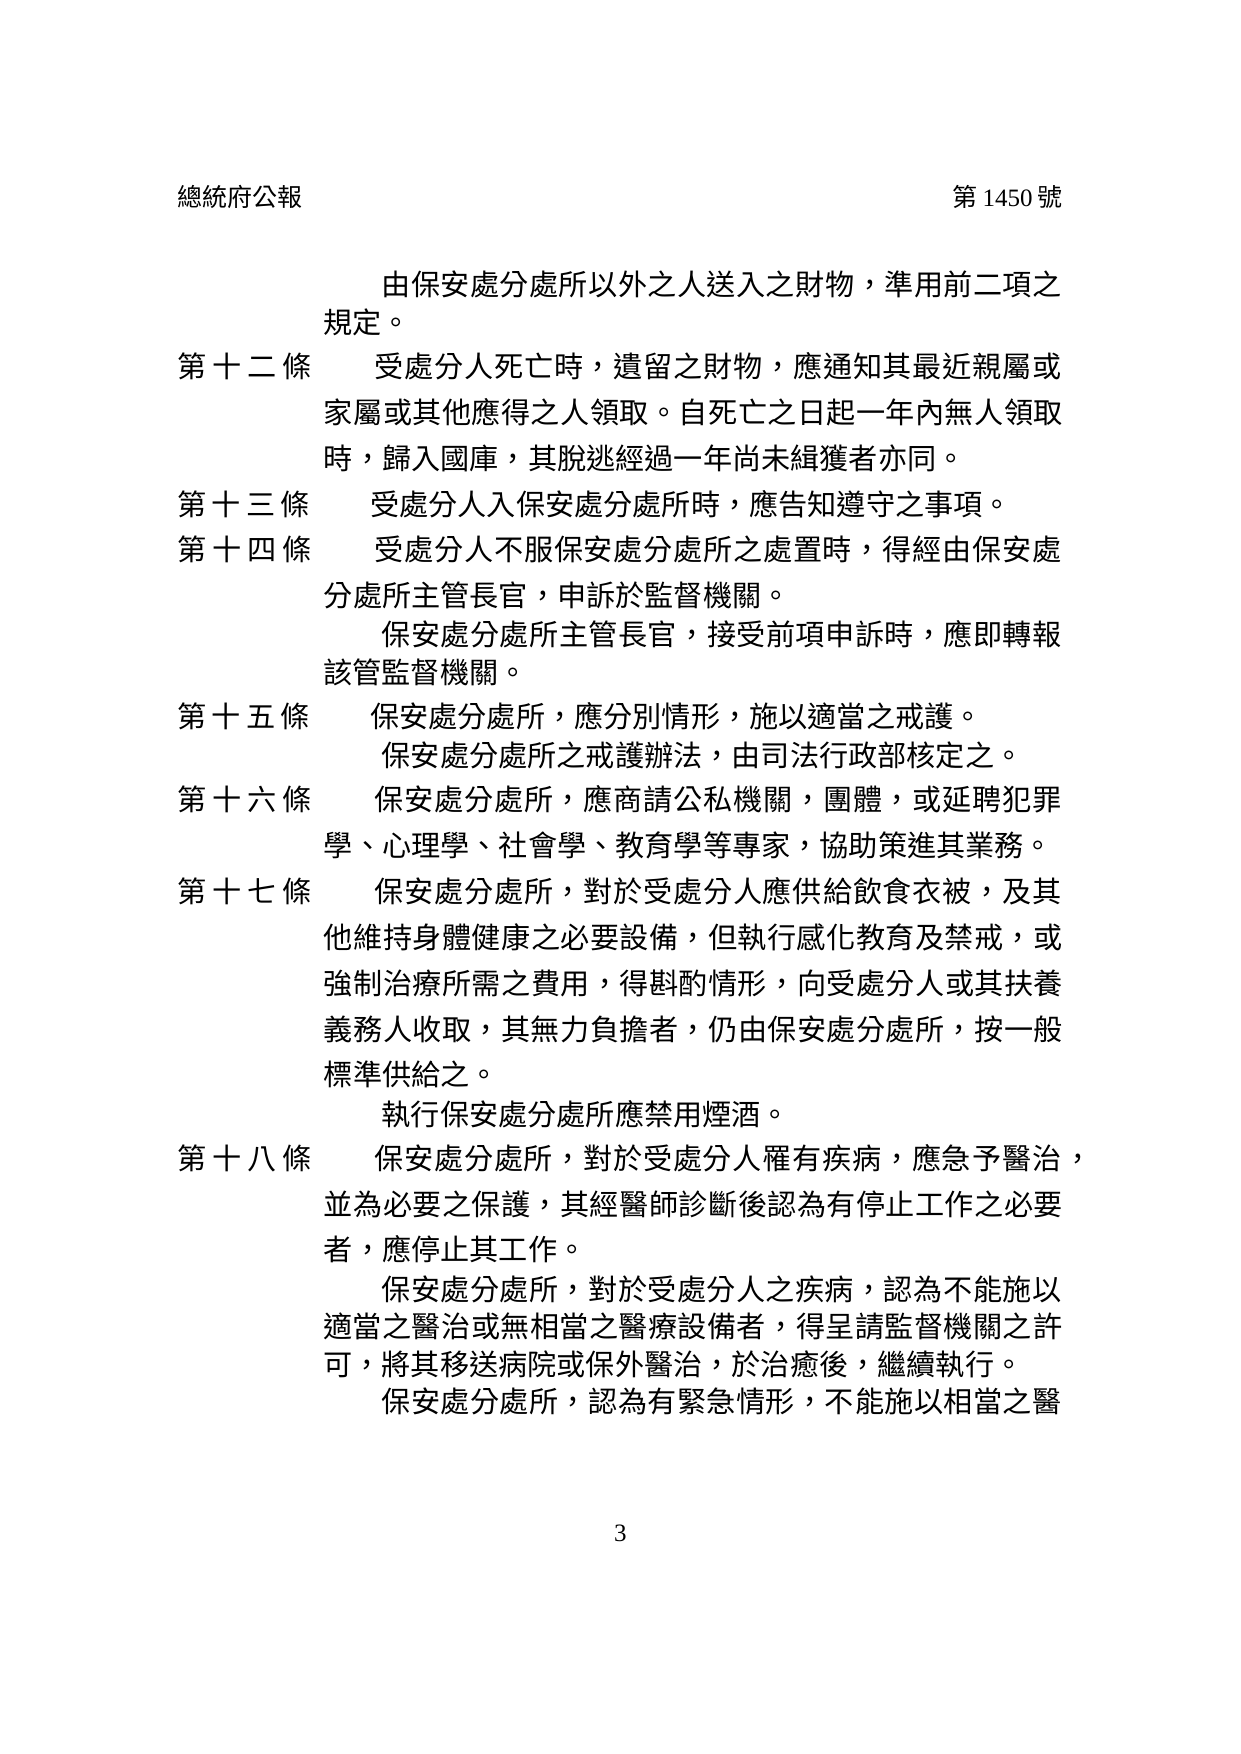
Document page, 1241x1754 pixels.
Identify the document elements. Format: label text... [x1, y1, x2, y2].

text 保安處分處所，認為有緊急情形，不能施以相當之醫 [323, 1382, 1063, 1420]
text 第十三條 受處分人入保安處分處所時，應告知遵守之事項。 [177, 478, 1063, 524]
text 第十六條 保安處分處所，應商請公私機關，團體，或延聘犯罪學、心理學、社會學、教育學等專家，協助策進其業務。 [177, 774, 1063, 866]
text 保安處分處所之戒護辦法，由司法行政部核定之。 [323, 737, 1063, 774]
text 保安處分處所，對於受處分人之疾病，認為不能施以適當之醫治或無相當之醫療設備者，得呈請監督機關之許可，將其移送病院或保外醫治，於治癒後，繼續執行。 [323, 1270, 1063, 1382]
text 第十八條 保安處分處所，對於受處分人罹有疾病，應急予醫治，並為必要之保護，其經醫師診斷後認為有停止工作之必要者，應停止其工作。 [177, 1132, 1063, 1270]
text 第十五條 保安處分處所，應分別情形，施以適當之戒護。 [177, 691, 1063, 737]
text 第十七條 保安處分處所，對於受處分人應供給飲食衣被，及其他維持身體健康之必要設備，但執行感化教育及禁戒，或強制治療所需之費用，得斟酌情形，向受處分人或其扶養義務人收取，其無力負擔者，仍由保安處分處所，按一般標準供給之。 [177, 866, 1063, 1095]
text 由保安處分處所以外之人送入之財物，準用前二項之規定。 [323, 266, 1063, 341]
text 第十四條 受處分人不服保安處分處所之處置時，得經由保安處分處所主管長官，申訴於監督機關。 [177, 524, 1063, 616]
text 執行保安處分處所應禁用煙酒。 [323, 1095, 1063, 1132]
text 第十二條 受處分人死亡時，遺留之財物，應通知其最近親屬或家屬或其他應得之人領取。自死亡之日起一年內無人領取時，歸入國庫，其脫逃經過一年尚未緝獲者亦同。 [177, 341, 1063, 478]
text 保安處分處所主管長官，接受前項申訴時，應即轉報該管監督機關。 [323, 616, 1063, 691]
